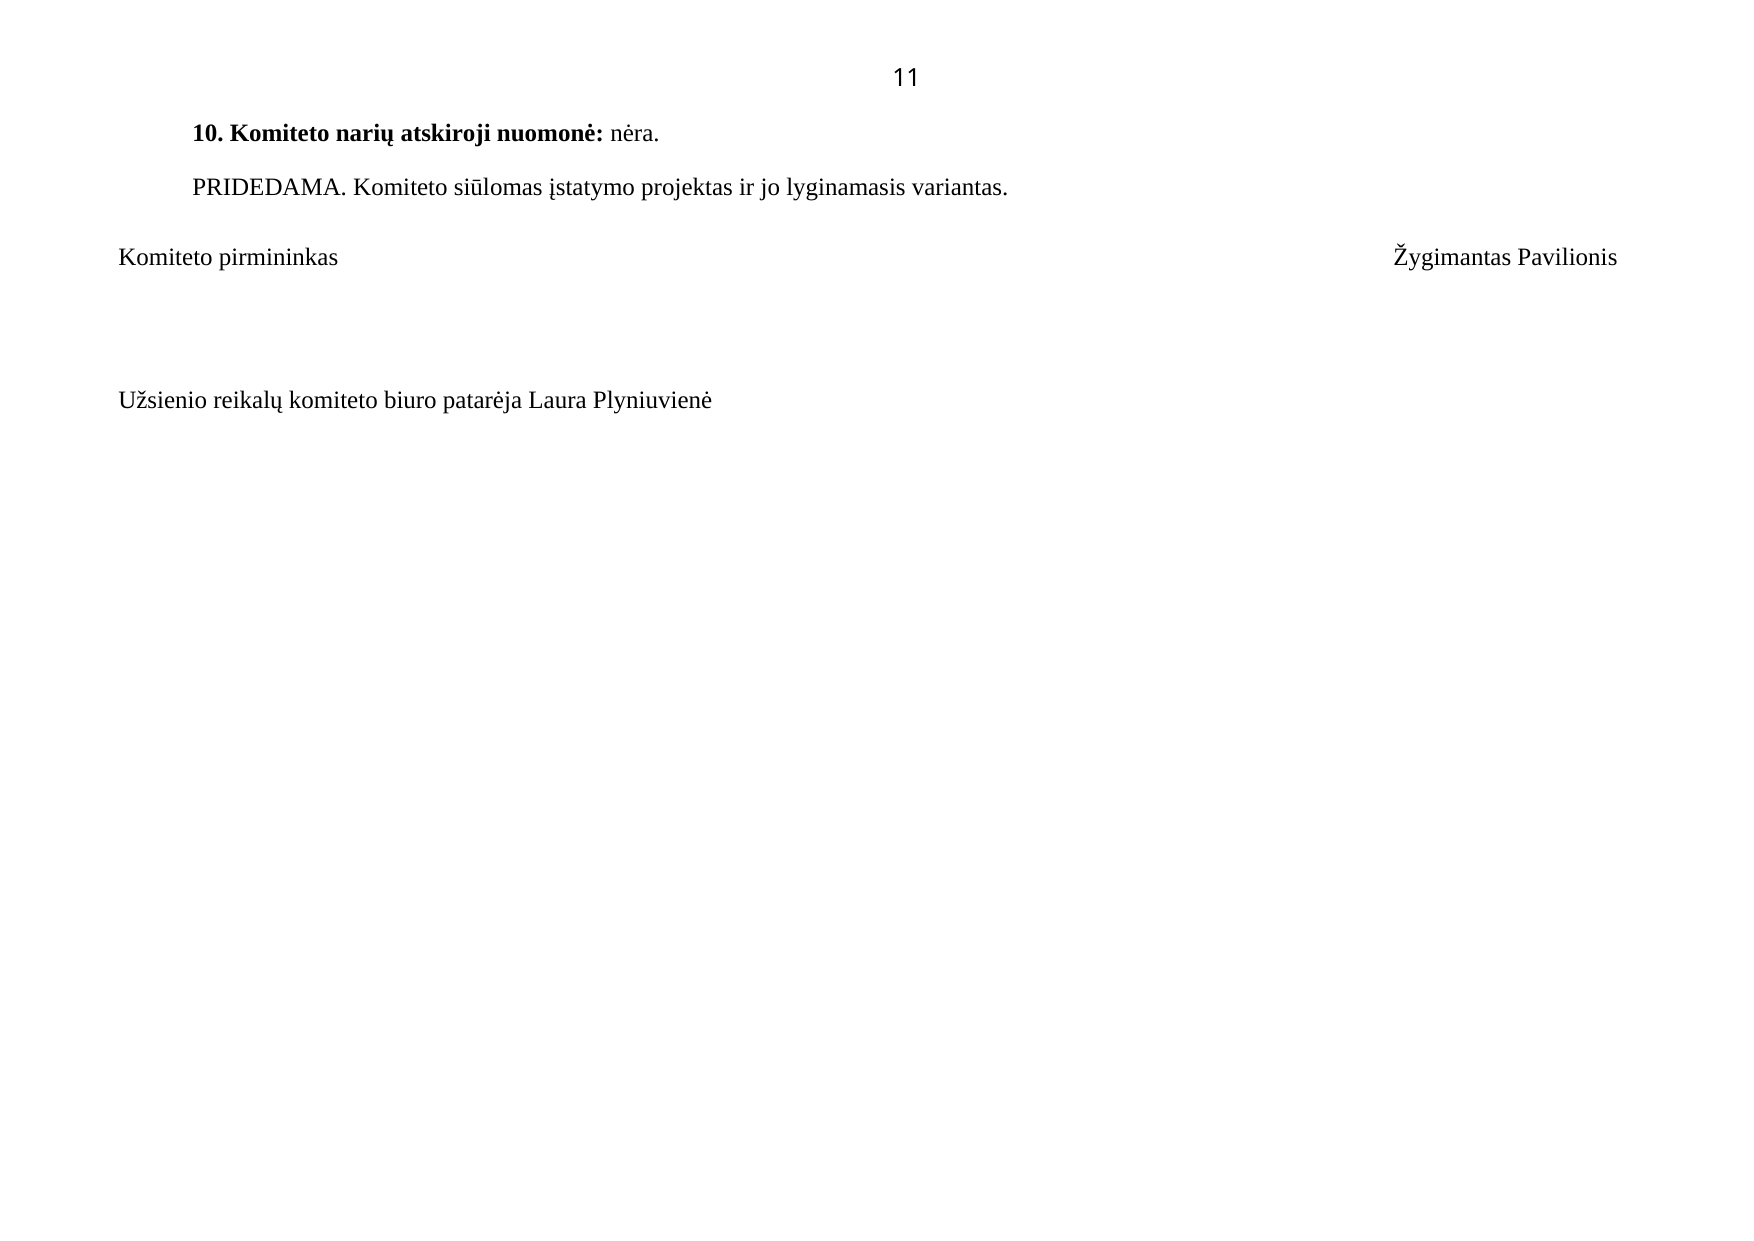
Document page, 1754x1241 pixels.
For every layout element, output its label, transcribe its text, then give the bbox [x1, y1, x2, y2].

text PRIDEDAMA. Komiteto siūlomas įstatymo projektas ir jo lyginamasis variantas. [118, 172, 1695, 201]
text 10. Komiteto narių atskiroji nuomonė: nėra. [118, 118, 1695, 147]
text Komiteto pirmininkas Žygimantas Pavilionis [118, 242, 1695, 271]
text Užsienio reikalų komiteto biuro patarėja Laura Plyniuvienė [118, 386, 1695, 414]
